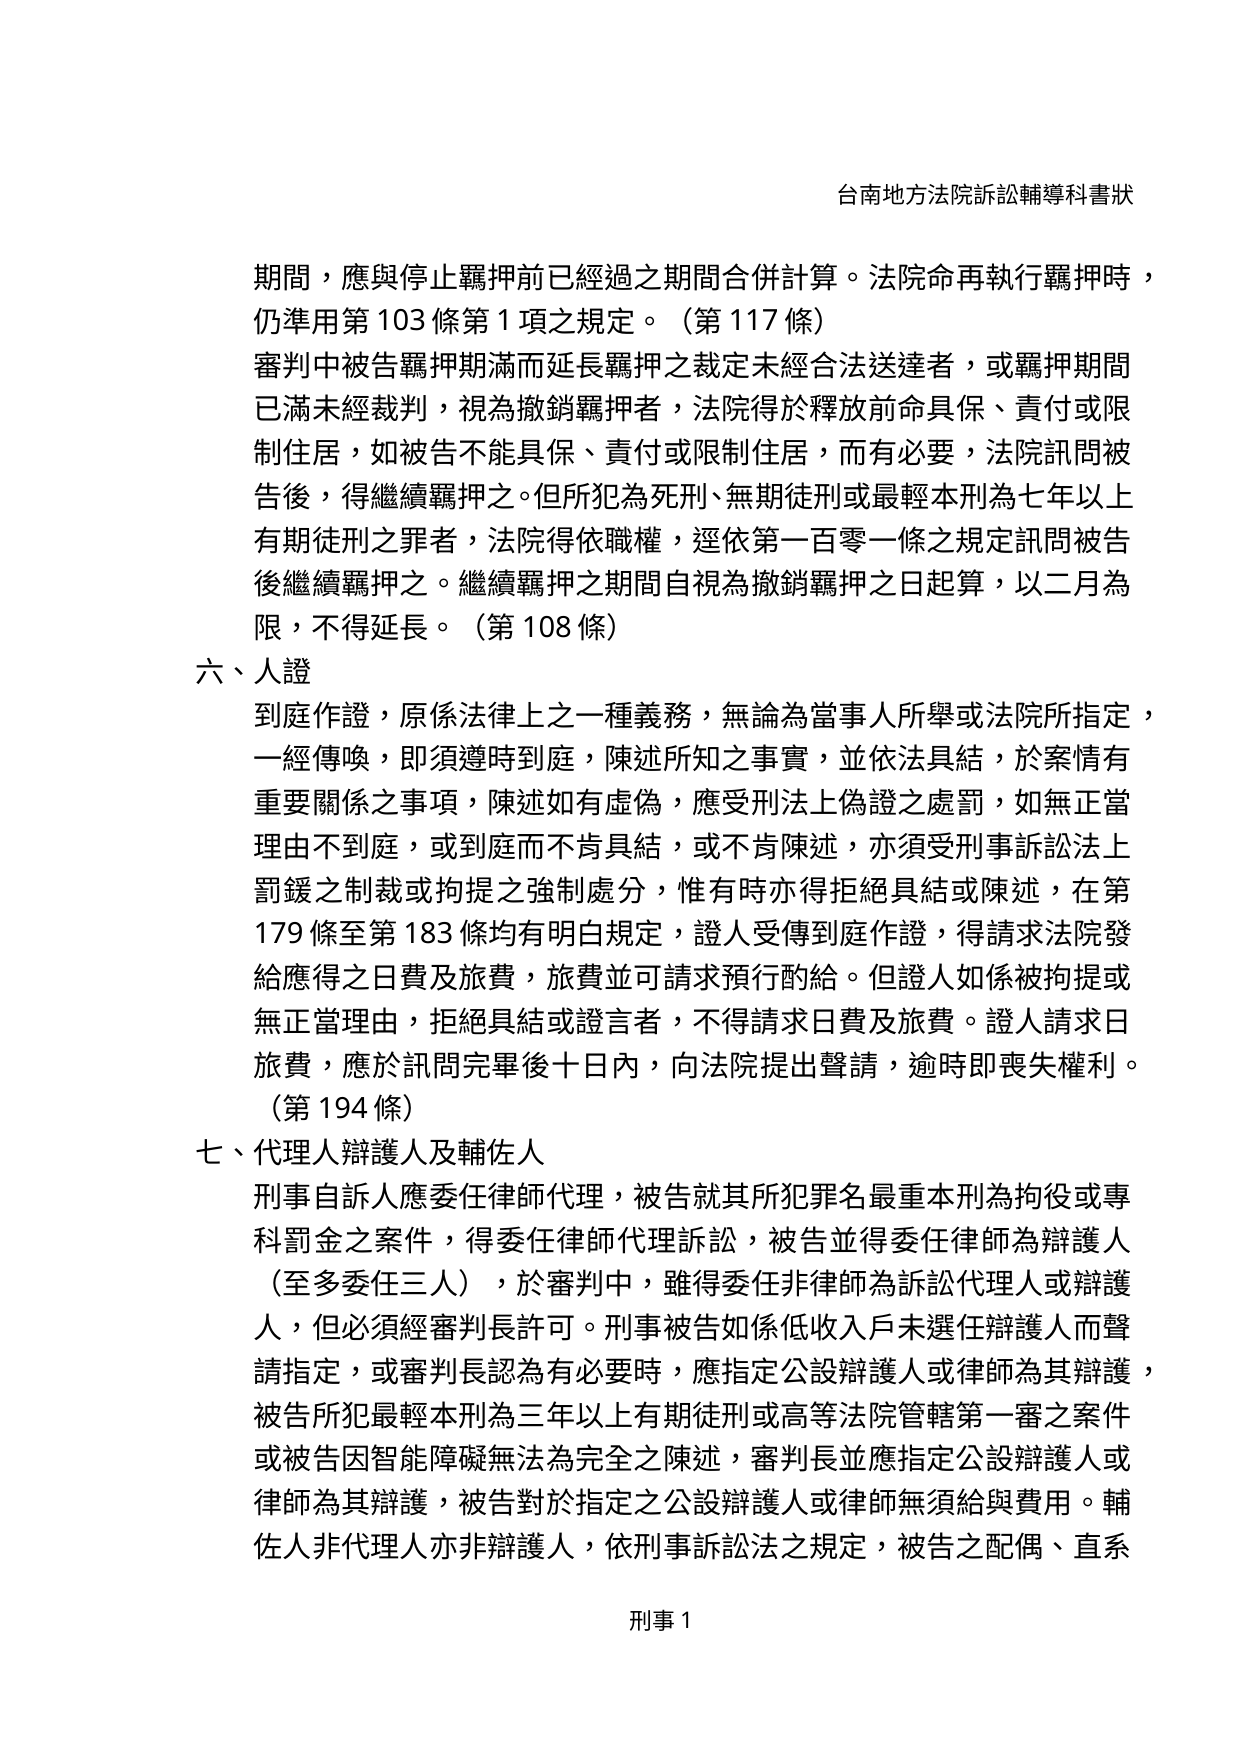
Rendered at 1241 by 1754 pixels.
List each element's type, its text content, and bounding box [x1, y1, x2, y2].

text 七、代理人辯護人及輔佐人 [195, 1129, 1134, 1173]
text 刑事自訴人應委任律師代理，被告就其所犯罪名最重本刑為拘役或專科罰金之案件，得委任律師代理訴訟，被告並得委任律師為辯護人（至多委任三人），於審判中，雖得委任非律師為訴訟代理人或辯護人，但必須經審判長許可。刑事被告如係低收入戶未選任辯護人而聲請指定，或審判長認為有必要時，應指定公設辯護人或律師為其辯護，被告所犯最輕本刑為三年以上有期徒刑或高等法院管轄第一審之案件或被告因智能障礙無法為完全之陳述，審判長並應指定公設辯護人或律師為其辯護，被告對於指定之公設辯護人或律師無須給與費用。輔佐人非代理人亦非辯護人，依刑事訴訟法之規定，被告之配偶、直系或三親等內旁系血親或家長家屬或被告之法定代理人，於起訴後，得向法院陳明以輔佐人之身分輔助被告或自訴人為第163條、第273條、第288條之2、第288條之3等規定之訴訟行為及陳述意見。但不得與被告或自訴人明示之意思相反。（第27條至第38條） [253, 1173, 1134, 1566]
text 審判中被告羈押期滿而延長羈押之裁定未經合法送達者，或羈押期間已滿未經裁判，視為撤銷羈押者，法院得於釋放前命具保、責付或限制住居，如被告不能具保、責付或限制住居，而有必要，法院訊問被告後，得繼續羈押之。但所犯為死刑、無期徒刑或最輕本刑為七年以上有期徒刑之罪者，法院得依職權，逕依第一百零一條之規定訊問被告後繼續羈押之。繼續羈押之期間自視為撤銷羈押之日起算，以二月為限，不得延長。（第108條） [253, 341, 1134, 648]
text 偵查中有前項情形之一者，係由檢察官聲請法院行之。再執行羈押之期間，應與停止羈押前已經過之期間合併計算。法院命再執行羈押時，仍準用第103條第1項之規定。（第117條） [253, 254, 1134, 341]
text 六、人證 [195, 648, 1134, 691]
text 到庭作證，原係法律上之一種義務，無論為當事人所舉或法院所指定，一經傳喚，即須遵時到庭，陳述所知之事實，並依法具結，於案情有重要關係之事項，陳述如有虛偽，應受刑法上偽證之處罰，如無正當理由不到庭，或到庭而不肯具結，或不肯陳述，亦須受刑事訴訟法上罰鍰之制裁或拘提之強制處分，惟有時亦得拒絕具結或陳述，在第179條至第183條均有明白規定，證人受傳到庭作證，得請求法院發給應得之日費及旅費，旅費並可請求預行酌給。但證人如係被拘提或無正當理由，拒絕具結或證言者，不得請求日費及旅費。證人請求日旅費，應於訊問完畢後十日內，向法院提出聲請，逾時即喪失權利。（第194條） [253, 691, 1134, 1129]
